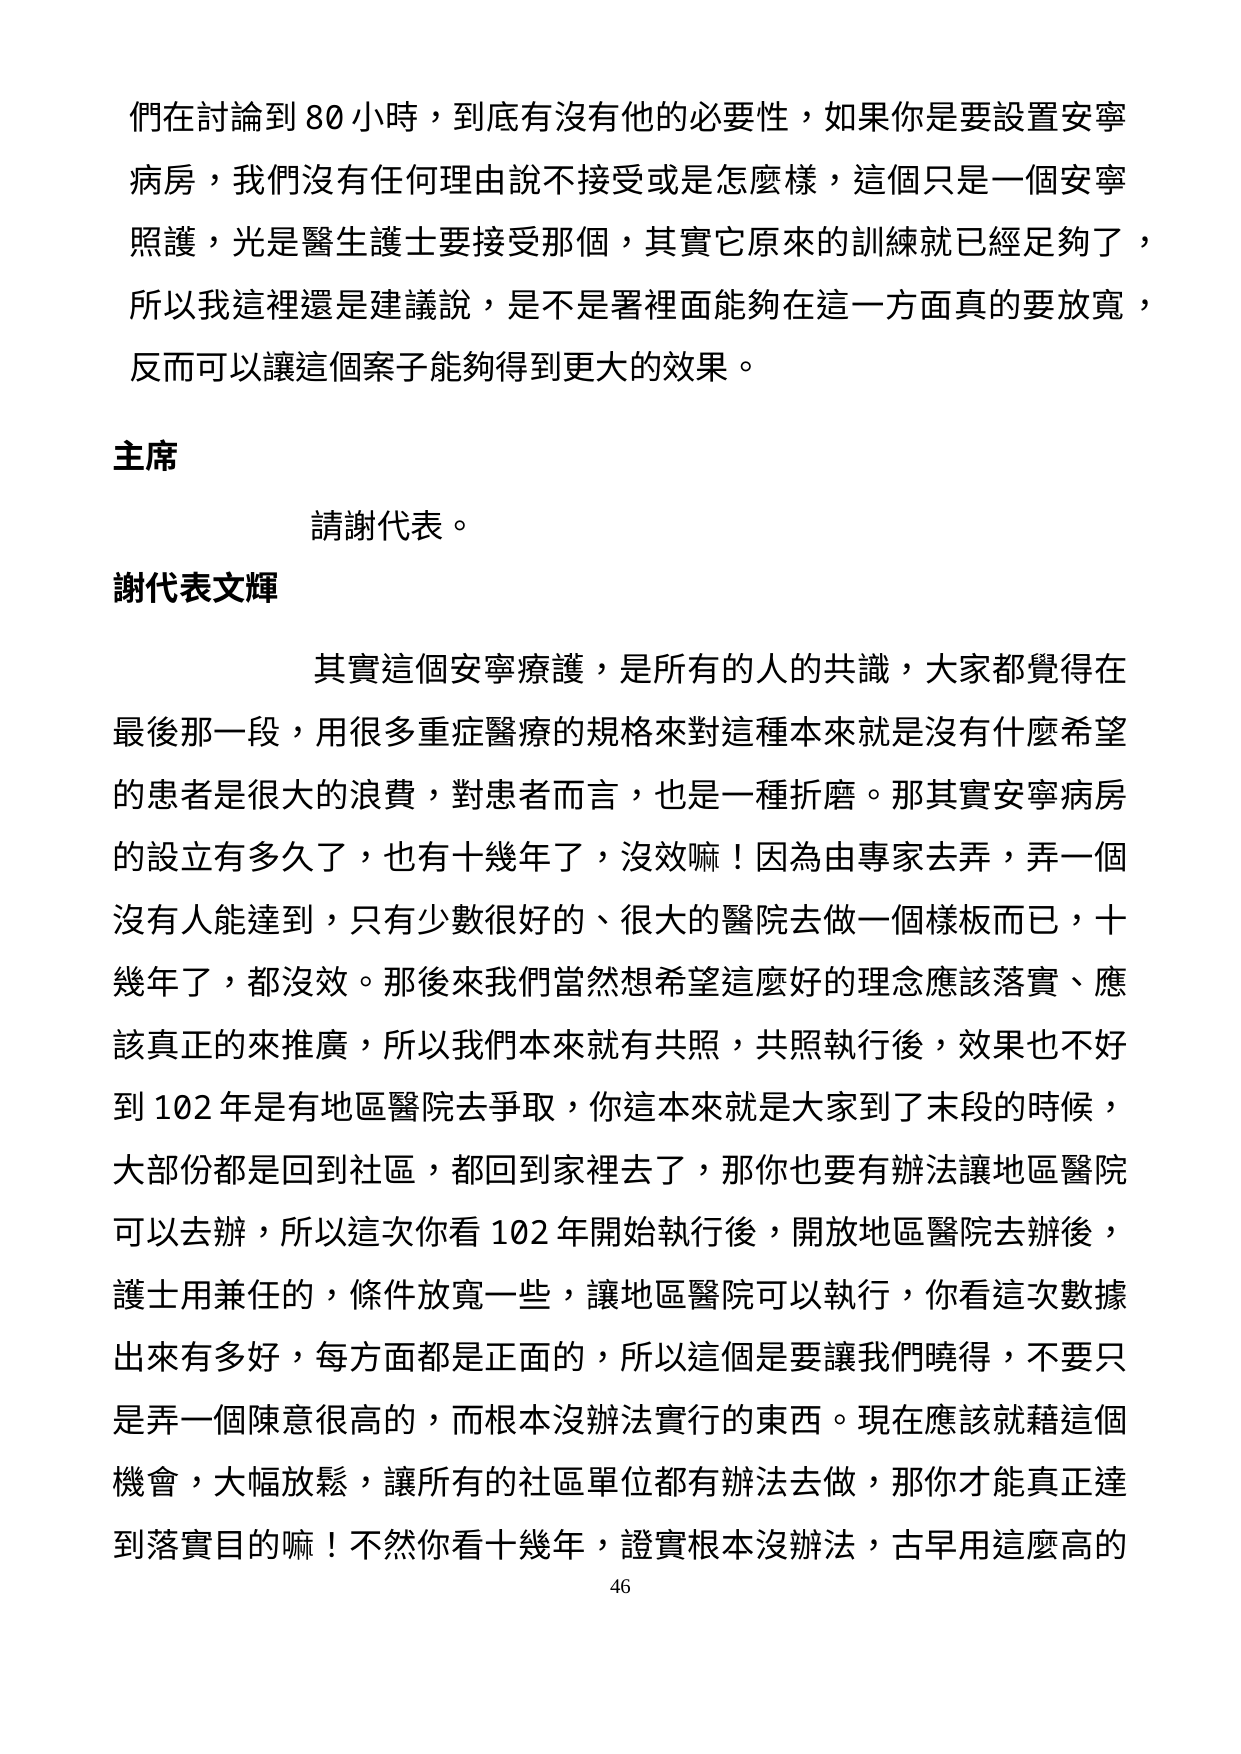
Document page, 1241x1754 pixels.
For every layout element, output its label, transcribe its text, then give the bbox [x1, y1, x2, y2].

text 其實這個安寧療護，是所有的人的共識，大家都覺得在最後那一段，用很多重症醫療的規格來對這種本來就是沒有什麼希望的患者是很大的浪費，對患者而言，也是一種折磨。那其實安寧病房的設立有多久了，也有十幾年了，沒效嘛！因為由專家去弄，弄一個沒有人能達到，只有少數很好的、很大的醫院去做一個樣板而已，十幾年了，都沒效。那後來我們當然想希望這麼好的理念應該落實、應該真正的來推廣，所以我們本來就有共照，共照執行後，效果也不好，到102年是有地區醫院去爭取，你這本來就是大家到了末段的時候，大部份都是回到社區，都回到家裡去了，那你也要有辦法讓地區醫院可以去辦，所以這次你看102年開始執行後，開放地區醫院去辦後，護士用兼任的，條件放寬一些，讓地區醫院可以執行，你看這次數據出來有多好，每方面都是正面的，所以這個是要讓我們曉得，不要只是弄一個陳意很高的，而根本沒辦法實行的東西。現在應該就藉這個機會，大幅放鬆，讓所有的社區單位都有辦法去做，那你才能真正達到落實目的嘛！不然你看十幾年，證實根本沒辦法，古早用這麼高的標準，根本推不動，寧可覺得這樣做是正面的，做了以後慢慢成長，做久就會了。所以課程要大幅的把它放寬，條件過高的要把它放鬆，讓民眾在末期真的能享受到安寧的照護，所以我是覺得這一次導入支付標準是應該的，這幾年的數據可以看得出來。第二個在相關的條件，我是覺得今天也許在這麼短的會議裡沒有辦法，應該可以再召開、召集像社區醫院，這些醫院大家好好的來討論，把這些標準稍微放寬，如果需要社區醫院協會，因為我們有辦過它們的這些課程，我們也願意提供相關的資料，應該可以確保一定的品質給健保署，然後，我是覺得今天這個導入應該是大家都會支持，那就是裡面的一些標準怎麼讓它更落實，讓所有的需要安寧照護的病人都可以接受這樣的方案。 [112, 626, 1128, 1563]
text 謝代表文輝 [112, 544, 1128, 607]
text 主席 [112, 412, 1128, 474]
text 徐弘正第二次發言，我是區域醫院的院長，我真的把我的心聲講出來，我們一個護士小姐受過這個訓練，離職的話他就沒有辦法做，那沒有辦法做的時候的結果怎麼樣？我們還是一樣繼續醫療，也沒什麼關係啦，就變這樣子。事實上這個我是非常支持能夠介入這個，可以讓病人早一點瞭解他自己的狀況，可以減少醫療的浪費，而我們在討論到80小時，到底有沒有他的必要性，如果你是要設置安寧病房，我們沒有任何理由說不接受或是怎麼樣，這個只是一個安寧照護，光是醫生護士要接受那個，其實它原來的訓練就已經足夠了，所以我這裡還是建議說，是不是署裡面能夠在這一方面真的要放寬，反而可以讓這個案子能夠得到更大的效果。 [112, 73, 1128, 386]
text 請謝代表。 [112, 482, 1128, 544]
